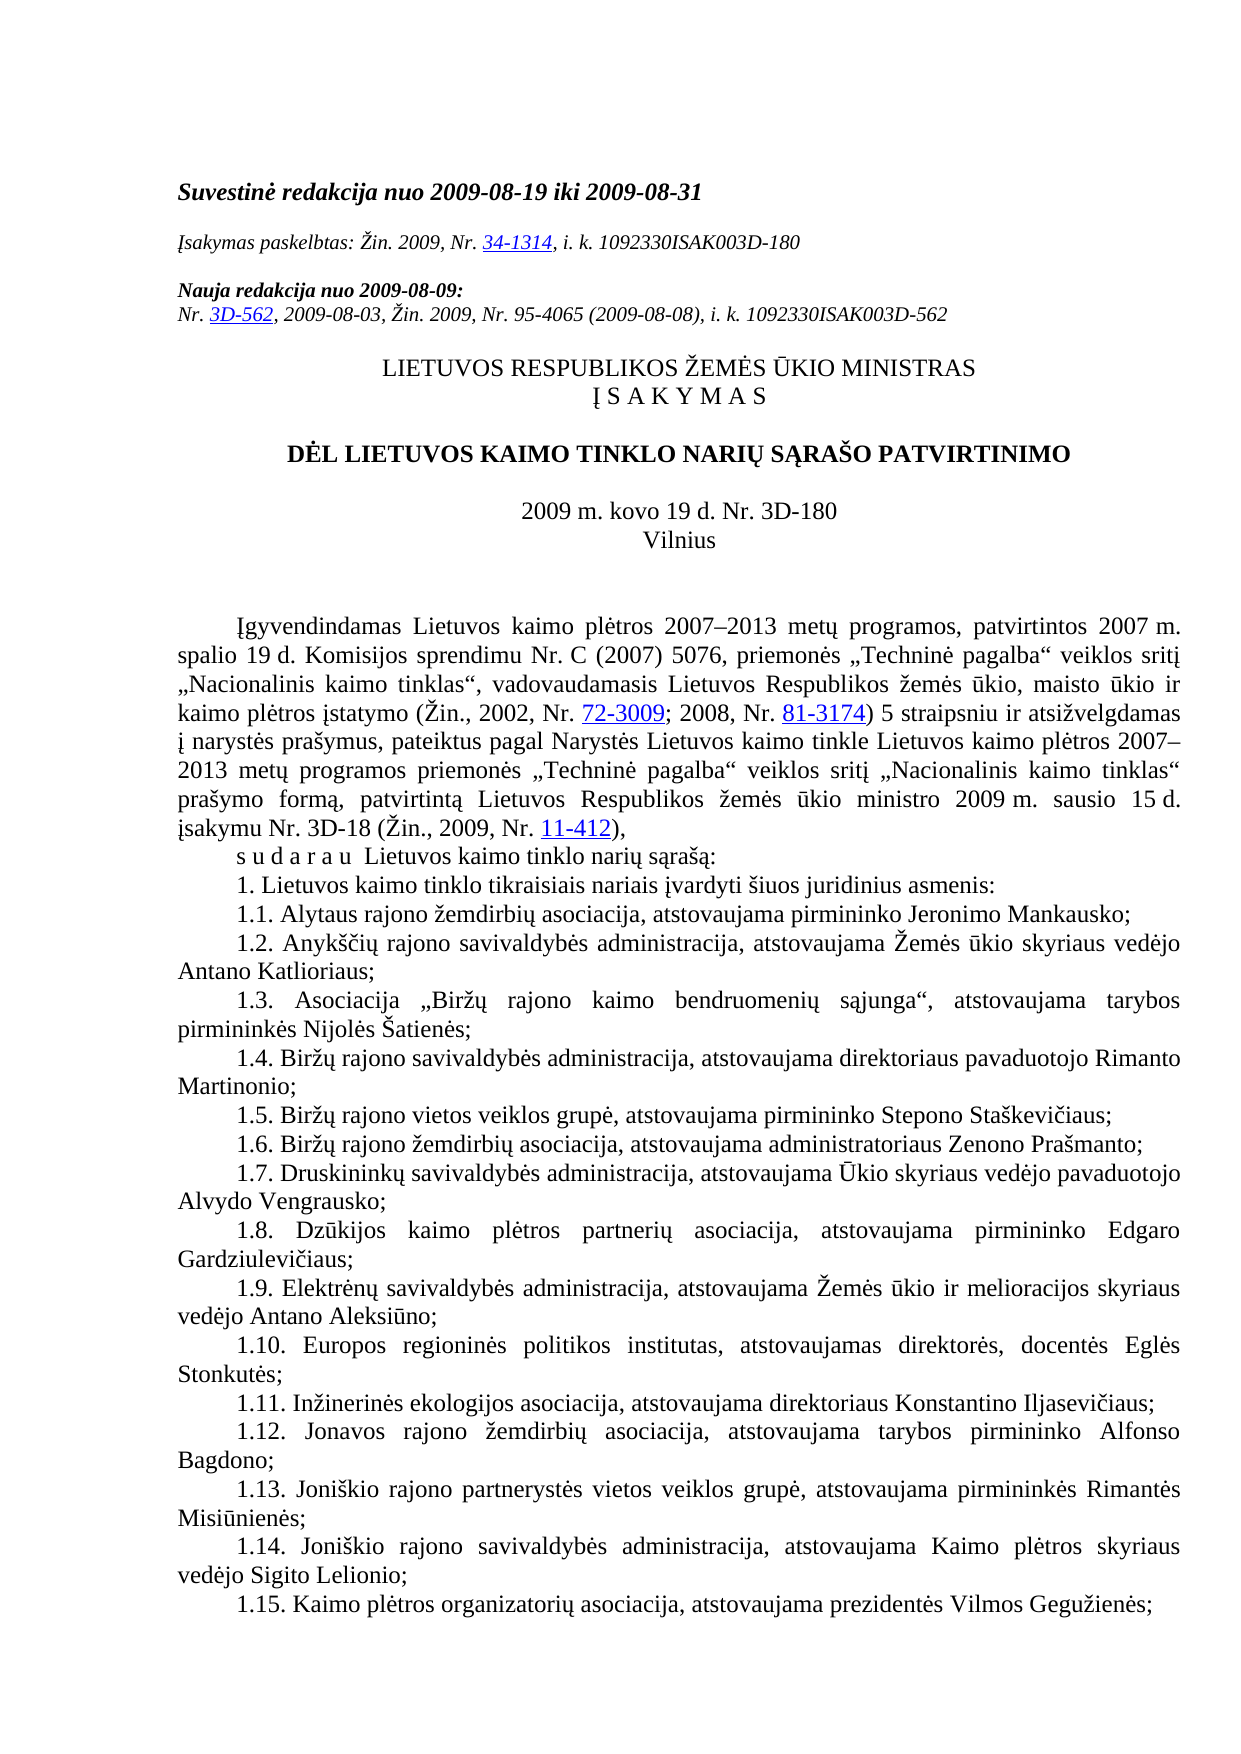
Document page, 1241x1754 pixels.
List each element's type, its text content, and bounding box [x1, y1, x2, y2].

text 1.13. Joniškio rajono partnerystės vietos veiklos grupė, atstovaujama pirmininkės Rimantės Misiūnienės; [177, 1474, 1181, 1531]
text 1.2. Anykščių rajono savivaldybės administracija, atstovaujama Žemės ūkio skyriaus vedėjo Antano Katlioriaus; [177, 928, 1181, 985]
text sudarau Lietuvos kaimo tinklo narių sąrašą: [177, 841, 1181, 870]
text Įsakymas paskelbtas: Žin. 2009, Nr. 34-1314, i. k. 1092330ISAK003D-180 [177, 230, 1181, 254]
text Nauja redakcija nuo 2009-08-09: [177, 278, 1181, 302]
text Vilnius [177, 525, 1181, 554]
text 1.7. Druskininkų savivaldybės administracija, atstovaujama Ūkio skyriaus vedėjo pavaduotojo Alvydo Vengrausko; [177, 1158, 1181, 1215]
text 1.1. Alytaus rajono žemdirbių asociacija, atstovaujama pirmininko Jeronimo Mankausko; [177, 899, 1181, 928]
text 1.9. Elektrėnų savivaldybės administracija, atstovaujama Žemės ūkio ir melioracijos skyriaus vedėjo Antano Aleksiūno; [177, 1273, 1181, 1330]
text 1.14. Joniškio rajono savivaldybės administracija, atstovaujama Kaimo plėtros skyriaus vedėjo Sigito Lelionio; [177, 1531, 1181, 1589]
text 1. Lietuvos kaimo tinklo tikraisiais nariais įvardyti šiuos juridinius asmenis: [177, 870, 1181, 899]
text Nr. 3D-562, 2009-08-03, Žin. 2009, Nr. 95-4065 (2009-08-08), i. k. 1092330ISAK003D-562 [177, 302, 1181, 326]
text 1.15. Kaimo plėtros organizatorių asociacija, atstovaujama prezidentės Vilmos Gegužienės; [177, 1589, 1181, 1618]
text LIETUVOS RESPUBLIKOS ŽEMĖS ŪKIO MINISTRAS [177, 353, 1181, 381]
text ĮSAKYMAS [177, 381, 1181, 410]
text 1.8. Dzūkijos kaimo plėtros partnerių asociacija, atstovaujama pirmininko Edgaro Gardziulevičiaus; [177, 1215, 1181, 1273]
text 2009 m. kovo 19 d. Nr. 3D-180 [177, 496, 1181, 525]
text 1.3. Asociacija „Biržų rajono kaimo bendruomenių sąjunga“, atstovaujama tarybos pirmininkės Nijolės Šatienės; [177, 985, 1181, 1043]
text 1.6. Biržų rajono žemdirbių asociacija, atstovaujama administratoriaus Zenono Prašmanto; [177, 1129, 1181, 1158]
text Suvestinė redakcija nuo 2009-08-19 iki 2009-08-31 [177, 177, 1181, 206]
text 1.12. Jonavos rajono žemdirbių asociacija, atstovaujama tarybos pirmininko Alfonso Bagdono; [177, 1416, 1181, 1474]
text DĖL LIETUVOS KAIMO TINKLO NARIŲ SĄRAŠO PATVIRTINIMO [177, 439, 1181, 468]
text 1.11. Inžinerinės ekologijos asociacija, atstovaujama direktoriaus Konstantino Iljasevičiaus; [177, 1388, 1181, 1416]
text Įgyvendindamas Lietuvos kaimo plėtros 2007–2013 metų programos, patvirtintos 2007 m. spalio 19 d. Komisijos sprendimu Nr. C (2007) 5076, priemonės „Techninė pagalba“ veiklos sritį „Nacionalinis kaimo tinklas“, vadovaudamasis Lietuvos Respublikos žemės ūkio, maisto ūkio ir kaimo plėtros įstatymo (Žin., 2002, Nr. 72-3009; 2008, Nr. 81-3174) 5 straipsniu ir atsižvelgdamas į narystės prašymus, pateiktus pagal Narystės Lietuvos kaimo tinkle Lietuvos kaimo plėtros 2007–2013 metų programos priemonės „Techninė pagalba“ veiklos sritį „Nacionalinis kaimo tinklas“ prašymo formą, patvirtintą Lietuvos Respublikos žemės ūkio ministro 2009 m. sausio 15 d. įsakymu Nr. 3D-18 (Žin., 2009, Nr. 11-412), [177, 611, 1181, 841]
text 1.4. Biržų rajono savivaldybės administracija, atstovaujama direktoriaus pavaduotojo Rimanto Martinonio; [177, 1043, 1181, 1100]
text 1.5. Biržų rajono vietos veiklos grupė, atstovaujama pirmininko Stepono Staškevičiaus; [177, 1100, 1181, 1129]
text 1.10. Europos regioninės politikos institutas, atstovaujamas direktorės, docentės Eglės Stonkutės; [177, 1330, 1181, 1388]
